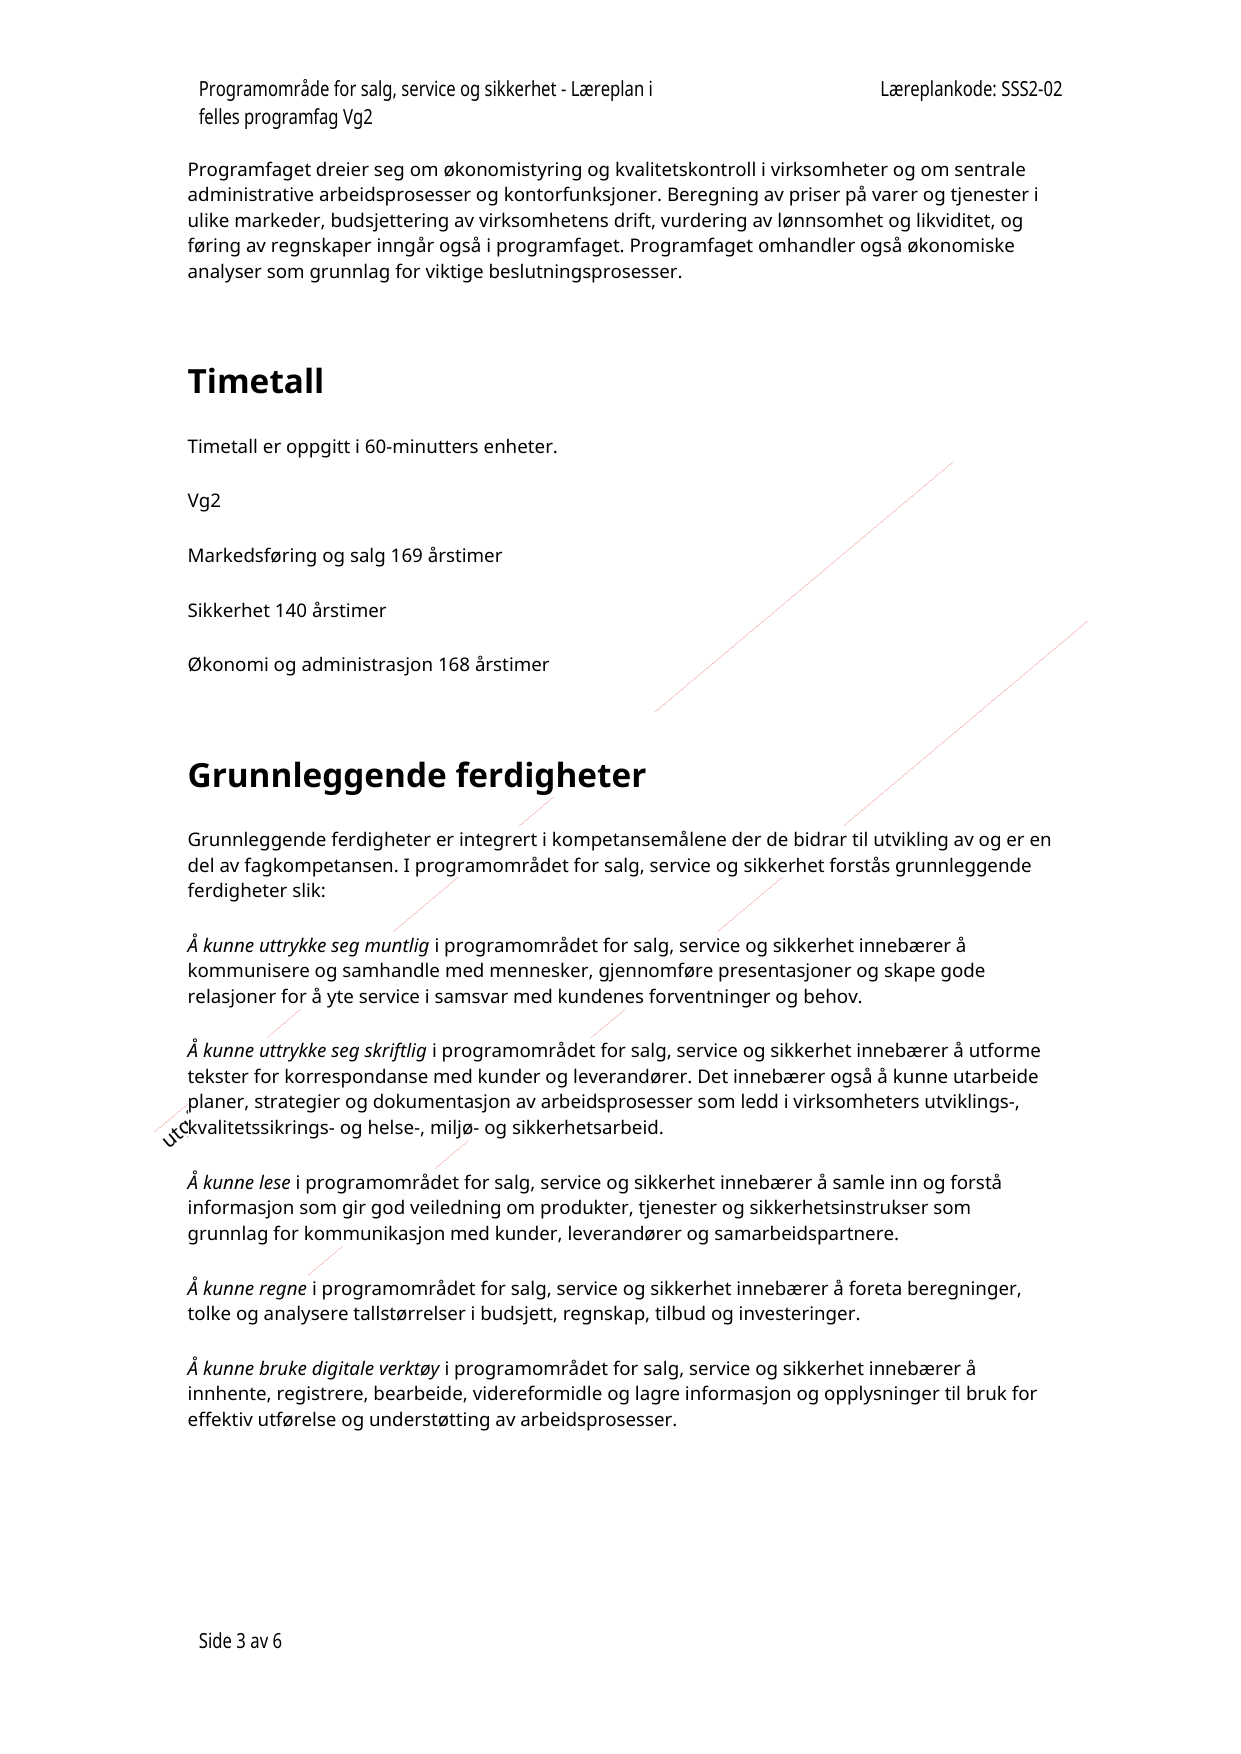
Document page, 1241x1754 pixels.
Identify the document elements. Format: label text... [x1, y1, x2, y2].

text Sikkerhet 140 årstimer [387, 597, 790, 622]
text Vg2 [893, 488, 1053, 513]
text Sikkerhet 140 årstimer [764, 597, 1053, 622]
text Økonomi og administrasjon 168 årstimer [550, 652, 724, 677]
text Grunnleggende ferdigheter er integrert i kompetansemålene der de bidrar til utvikling av og er en del av fagkompetansen. I programområdet for salg, service og sikkerhet forstås grunnleggende ferdigheter slik: [753, 826, 1053, 903]
text Grunnleggende ferdigheter er integrert i kompetansemålene der de bidrar til utvikling av og er en del av fagkompetansen. I programområdet for salg, service og sikkerhet forstås grunnleggende ferdigheter slik: [429, 877, 781, 903]
text Programfaget dreier seg om økonomistyring og kvalitetskontroll i virksomheter og om sentrale administrative arbeidsprosesser og kontorfunksjoner. Beregning av priser på varer og tjenester i ulike markeder, budsjettering av virksomhetens drift, vurdering av lønnsomhet og likviditet, og føring av regnskaper inngår også i programfaget. Programfaget omhandler også økonomiske analyser som grunnlag for viktige beslutningsprosesser. [683, 156, 1053, 284]
text Å kunne lese i programområdet for salg, service og sikkerhet innebærer å samle inn og forstå informasjon som gir god veiledning om produkter, tjenester og sikkerhetsinstrukser som grunnlag for kommunikasjon med kunder, leverandører og samarbeidspartnere. [405, 1169, 1053, 1246]
text Markedsføring og salg 169 årstimer [502, 542, 856, 568]
subtitle Grunnleggende ferdigheter [655, 706, 984, 797]
text Å kunne uttrykke seg muntlig i programområdet for salg, service og sikkerhet innebærer å kommunisere og samhandle med mennesker, gjennomføre presentasjoner og skape gode relasjoner for å yte service i samsvar med kundenes forventninger og behov. [863, 932, 1053, 1009]
subtitle Timetall [333, 313, 1053, 404]
text Vg2 [221, 488, 920, 513]
text Økonomi og administrasjon 168 årstimer [1022, 652, 1053, 677]
text Markedsføring og salg 169 årstimer [828, 542, 1053, 568]
text Å kunne bruke digitale verktøy i programområdet for salg, service og sikkerhet innebærer å innhente, registrere, bearbeide, videreformidle og lagre informasjon og opplysninger til bruk for effektiv utførelse og understøtting av arbeidsprosesser. [678, 1355, 1053, 1432]
text Å kunne regne i programområdet for salg, service og sikkerhet innebærer å foreta beregninger, tolke og analysere tallstørrelser i budsjett, regnskap, tilbud og investeringer. [861, 1275, 1053, 1326]
text Å kunne uttrykke seg skriftlig i programområdet for salg, service og sikkerhet innebærer å utforme tekster for korrespondanse med kunder og leverandører. Det innebærer også å kunne utarbeide planer, strategier og dokumentasjon av arbeidsprosesser som ledd i virksomheters utviklings-, kvalitetssikrings- og helse-, miljø- og sikkerhetsarbeid. [664, 1038, 1053, 1140]
text Timetall er oppgitt i 60-minutters enheter. [558, 433, 1053, 458]
subtitle Grunnleggende ferdigheter [879, 706, 1053, 797]
text Økonomi og administrasjon 168 årstimer [698, 652, 1049, 677]
text Grunnleggende ferdigheter er integrert i kompetansemålene der de bidrar til utvikling av og er en del av fagkompetansen. I programområdet for salg, service og sikkerhet forstås grunnleggende ferdigheter slik: [187, 826, 456, 903]
